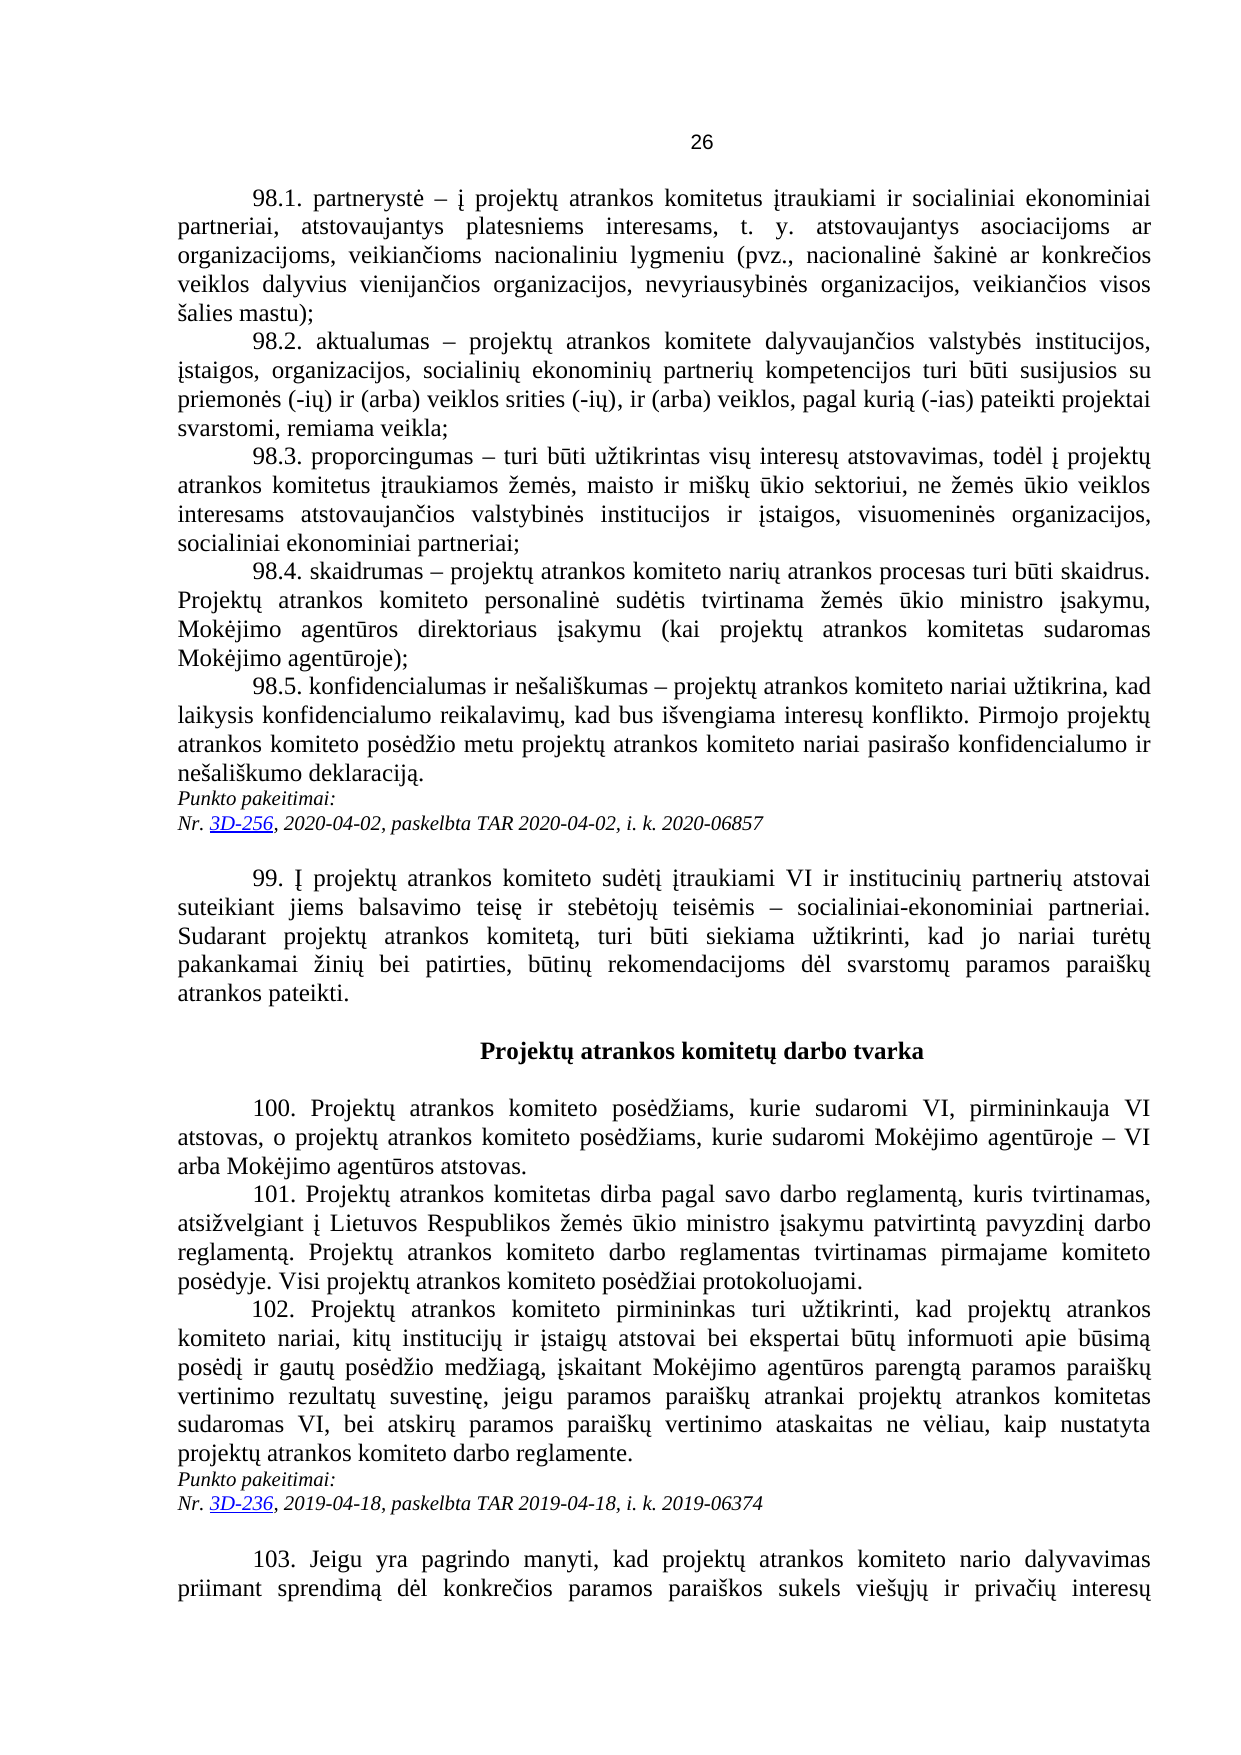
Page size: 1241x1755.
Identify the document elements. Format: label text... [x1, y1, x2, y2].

text 99. Į projektų atrankos komiteto sudėtį įtraukiami VI ir institucinių partnerių atstovai suteikiant jiems balsavimo teisę ir stebėtojų teisėmis – socialiniai-ekonominiai partneriai. Sudarant projektų atrankos komitetą, turi būti siekiama užtikrinti, kad jo nariai turėtų pakankamai žinių bei patirties, būtinų rekomendacijoms dėl svarstomų paramos paraiškų atrankos pateikti. [177, 863, 1152, 1007]
text Nr. 3D-236, 2019-04-18, paskelbta TAR 2019-04-18, i. k. 2019-06374 [177, 1491, 1152, 1515]
text 98.2. aktualumas – projektų atrankos komitete dalyvaujančios valstybės institucijos, įstaigos, organizacijos, socialinių ekonominių partnerių kompetencijos turi būti susijusios su priemonės (-ių) ir (arba) veiklos srities (-ių), ir (arba) veiklos, pagal kurią (-ias) pateikti projektai svarstomi, remiama veikla; [177, 326, 1152, 441]
text 102. Projektų atrankos komiteto pirmininkas turi užtikrinti, kad projektų atrankos komiteto nariai, kitų institucijų ir įstaigų atstovai bei ekspertai būtų informuoti apie būsimą posėdį ir gautų posėdžio medžiagą, įskaitant Mokėjimo agentūros parengtą paramos paraiškų vertinimo rezultatų suvestinę, jeigu paramos paraiškų atrankai projektų atrankos komitetas sudaromas VI, bei atskirų paramos paraiškų vertinimo ataskaitas ne vėliau, kaip nustatyta projektų atrankos komiteto darbo reglamente. [177, 1294, 1152, 1467]
text 100. Projektų atrankos komiteto posėdžiams, kurie sudaromi VI, pirmininkauja VI atstovas, o projektų atrankos komiteto posėdžiams, kurie sudaromi Mokėjimo agentūroje – VI arba Mokėjimo agentūros atstovas. [177, 1093, 1152, 1179]
text 98.4. skaidrumas – projektų atrankos komiteto narių atrankos procesas turi būti skaidrus. Projektų atrankos komiteto personalinė sudėtis tvirtinama žemės ūkio ministro įsakymu, Mokėjimo agentūros direktoriaus įsakymu (kai projektų atrankos komitetas sudaromas Mokėjimo agentūroje); [177, 556, 1152, 671]
text Projektų atrankos komitetų darbo tvarka [177, 1036, 1152, 1064]
text 98.5. konfidencialumas ir nešališkumas – projektų atrankos komiteto nariai užtikrina, kad laikysis konfidencialumo reikalavimų, kad bus išvengiama interesų konflikto. Pirmojo projektų atrankos komiteto posėdžio metu projektų atrankos komiteto nariai pasirašo konfidencialumo ir nešališkumo deklaraciją. [177, 671, 1152, 786]
text Punkto pakeitimai: [177, 786, 1152, 810]
text Nr. 3D-256, 2020-04-02, paskelbta TAR 2020-04-02, i. k. 2020-06857 [177, 810, 1152, 834]
text 98.3. proporcingumas – turi būti užtikrintas visų interesų atstovavimas, todėl į projektų atrankos komitetus įtraukiamos žemės, maisto ir miškų ūkio sektoriui, ne žemės ūkio veiklos interesams atstovaujančios valstybinės institucijos ir įstaigos, visuomeninės organizacijos, socialiniai ekonominiai partneriai; [177, 441, 1152, 556]
text 103. Jeigu yra pagrindo manyti, kad projektų atrankos komiteto nario dalyvavimas priimant sprendimą dėl konkrečios paramos paraiškos sukels viešųjų ir privačių interesų [177, 1544, 1152, 1601]
text 98.1. partnerystė – į projektų atrankos komitetus įtraukiami ir socialiniai ekonominiai partneriai, atstovaujantys platesniems interesams, t. y. atstovaujantys asociacijoms ar organizacijoms, veikiančioms nacionaliniu lygmeniu (pvz., nacionalinė šakinė ar konkrečios veiklos dalyvius vienijančios organizacijos, nevyriausybinės organizacijos, veikiančios visos šalies mastu); [177, 183, 1152, 326]
text 101. Projektų atrankos komitetas dirba pagal savo darbo reglamentą, kuris tvirtinamas, atsižvelgiant į Lietuvos Respublikos žemės ūkio ministro įsakymu patvirtintą pavyzdinį darbo reglamentą. Projektų atrankos komiteto darbo reglamentas tvirtinamas pirmajame komiteto posėdyje. Visi projektų atrankos komiteto posėdžiai protokoluojami. [177, 1179, 1152, 1294]
text Punkto pakeitimai: [177, 1467, 1152, 1491]
